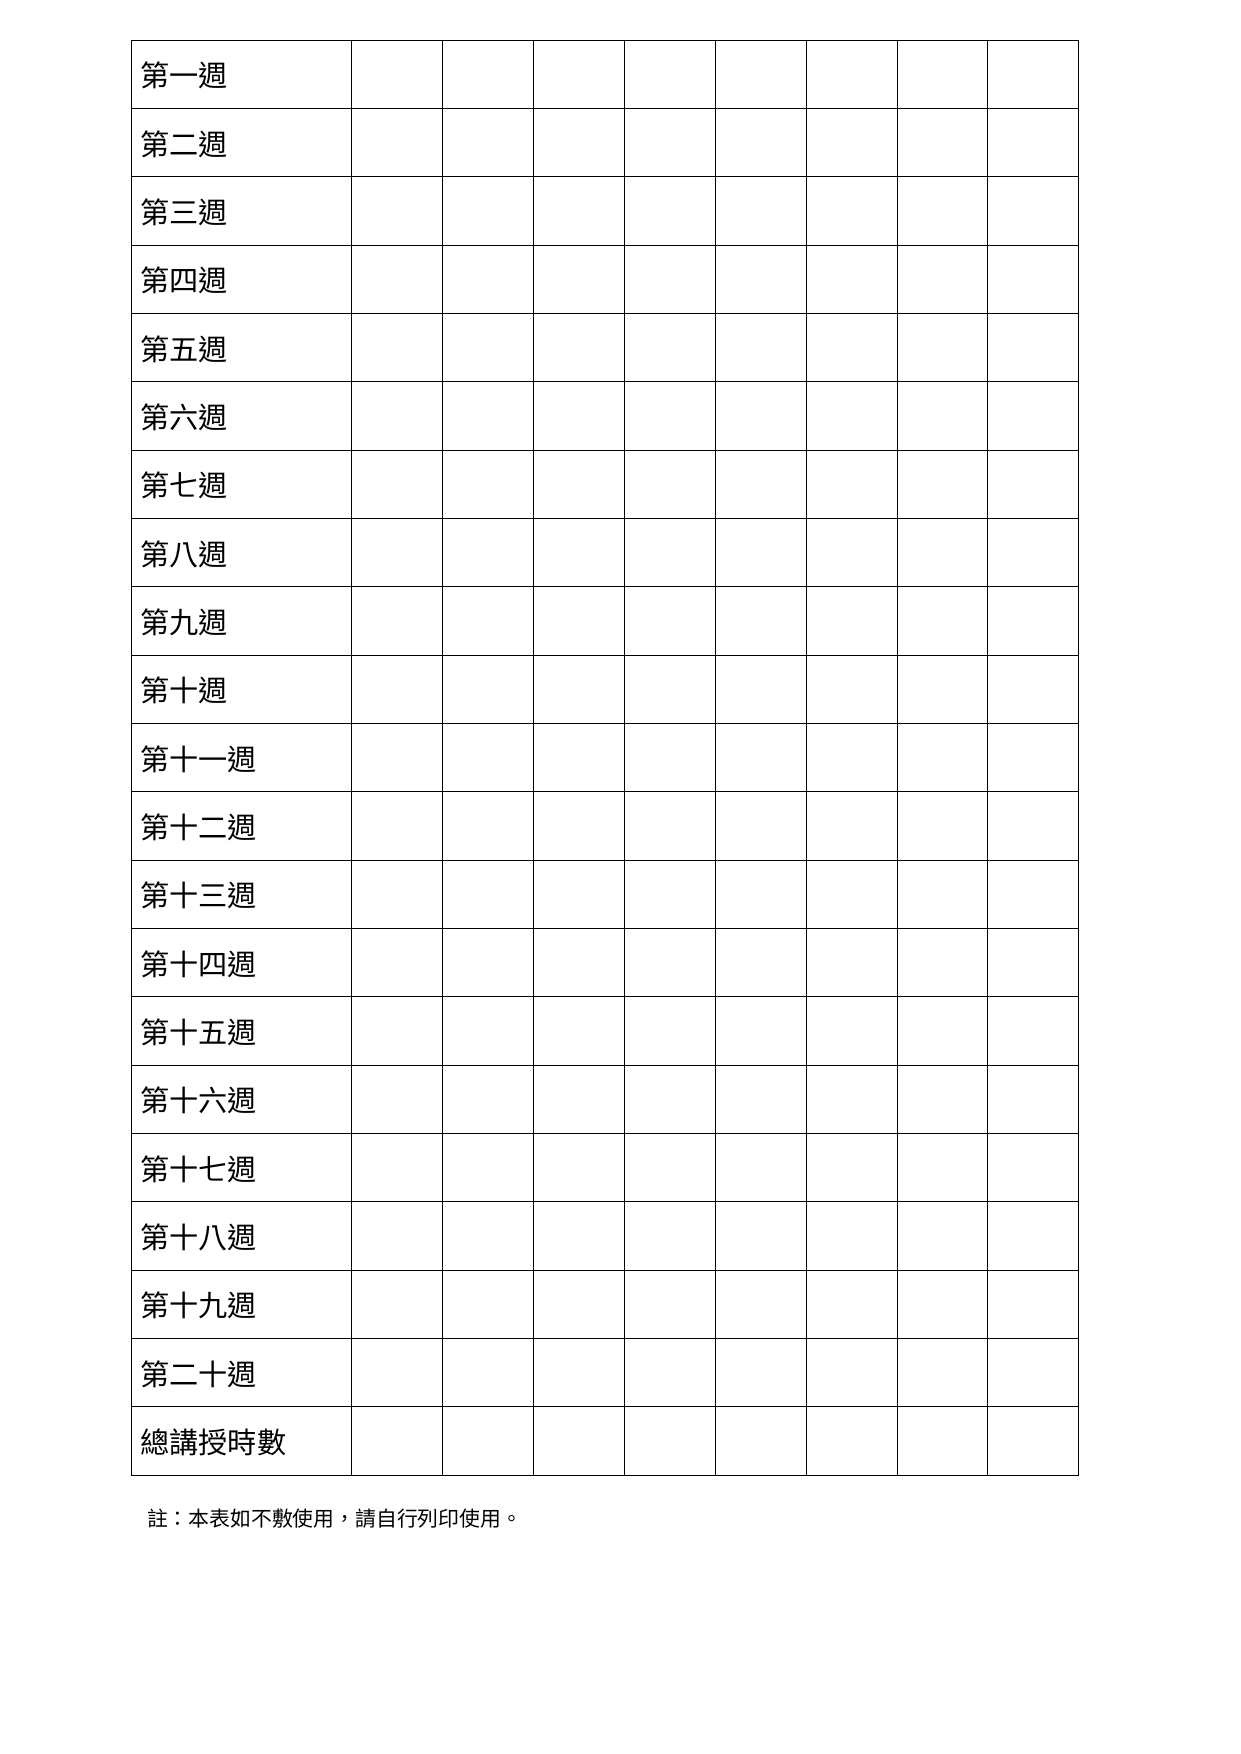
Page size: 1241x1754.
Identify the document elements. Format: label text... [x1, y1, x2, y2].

table_cell [534, 724, 624, 791]
table_cell [625, 41, 715, 108]
table_cell [352, 519, 442, 586]
table_cell [443, 587, 533, 654]
table_cell [534, 177, 624, 244]
table_cell [807, 382, 897, 449]
table_cell [352, 656, 442, 723]
table_cell [443, 724, 533, 791]
text 註：本表如不敷使用，請自行列印使用。 [131, 1476, 1144, 1538]
table_cell [443, 929, 533, 996]
table_cell [807, 656, 897, 723]
table_cell [807, 1407, 897, 1474]
table_cell [443, 451, 533, 518]
table_cell [988, 656, 1078, 723]
table_cell [443, 519, 533, 586]
table_cell [807, 997, 897, 1064]
table_cell [716, 1202, 806, 1269]
table_cell [898, 792, 987, 859]
table_cell [534, 861, 624, 928]
table_cell [534, 246, 624, 313]
table_cell 總講授時數 [132, 1407, 351, 1474]
table_cell [716, 1134, 806, 1201]
table_cell [625, 1066, 715, 1133]
table_cell [807, 861, 897, 928]
table_cell [534, 519, 624, 586]
table_cell [898, 724, 987, 791]
table_cell [716, 1271, 806, 1338]
table_cell [988, 177, 1078, 244]
table_cell 第二十週 [132, 1339, 351, 1406]
table_cell [807, 41, 897, 108]
table_cell [988, 1271, 1078, 1338]
table_cell [807, 587, 897, 654]
table_cell [716, 109, 806, 176]
table_cell [898, 1339, 987, 1406]
table_cell [716, 1407, 806, 1474]
table_cell 第十九週 [132, 1271, 351, 1338]
table_cell [625, 382, 715, 449]
table_cell [988, 314, 1078, 381]
table_cell [716, 861, 806, 928]
table_cell [625, 861, 715, 928]
table_cell [898, 41, 987, 108]
table_cell [988, 929, 1078, 996]
table_cell [534, 1066, 624, 1133]
table_cell [898, 861, 987, 928]
table_cell 第十三週 [132, 861, 351, 928]
table_cell [352, 1134, 442, 1201]
table_cell 第九週 [132, 587, 351, 654]
table_cell [443, 792, 533, 859]
table_cell [898, 246, 987, 313]
table_cell [807, 246, 897, 313]
table_cell 第十六週 [132, 1066, 351, 1133]
table_cell [807, 1066, 897, 1133]
table_cell [988, 451, 1078, 518]
table_cell [625, 724, 715, 791]
table_cell [352, 724, 442, 791]
table_cell [807, 519, 897, 586]
table_cell [534, 792, 624, 859]
table_cell [443, 246, 533, 313]
table_cell [534, 1271, 624, 1338]
table_cell [898, 997, 987, 1064]
table_cell [898, 1202, 987, 1269]
table_cell [988, 724, 1078, 791]
table_cell [898, 929, 987, 996]
table_cell 第七週 [132, 451, 351, 518]
table_cell [352, 792, 442, 859]
table_cell [625, 1339, 715, 1406]
table_cell [352, 929, 442, 996]
table_cell [534, 1407, 624, 1474]
table_cell [352, 1202, 442, 1269]
table_cell [443, 861, 533, 928]
table_cell [625, 1202, 715, 1269]
table_cell [807, 1339, 897, 1406]
table_cell [898, 1134, 987, 1201]
table_cell [352, 382, 442, 449]
table_cell [716, 382, 806, 449]
table_cell [988, 861, 1078, 928]
table_cell 第十四週 [132, 929, 351, 996]
table_cell [625, 587, 715, 654]
table_cell [716, 41, 806, 108]
table_cell [807, 451, 897, 518]
table_cell [625, 1134, 715, 1201]
table_cell [988, 41, 1078, 108]
table_cell 第十二週 [132, 792, 351, 859]
table_cell [898, 109, 987, 176]
table_cell [988, 109, 1078, 176]
table_cell [534, 109, 624, 176]
table_cell [352, 109, 442, 176]
table_cell [625, 929, 715, 996]
table_cell [716, 587, 806, 654]
table_cell [807, 929, 897, 996]
table_cell [534, 587, 624, 654]
table_cell [988, 1407, 1078, 1474]
table_cell 第八週 [132, 519, 351, 586]
table_cell [352, 451, 442, 518]
table_cell [988, 382, 1078, 449]
table_cell [352, 997, 442, 1064]
table_cell [716, 997, 806, 1064]
table_cell [988, 1202, 1078, 1269]
table_cell 第十一週 [132, 724, 351, 791]
table_cell [716, 451, 806, 518]
table_cell [443, 382, 533, 449]
table_cell [352, 246, 442, 313]
table_cell [898, 314, 987, 381]
table_cell 第十七週 [132, 1134, 351, 1201]
table_cell [807, 1202, 897, 1269]
table_cell [898, 1066, 987, 1133]
table_cell [534, 382, 624, 449]
table_cell [807, 1271, 897, 1338]
table_cell [534, 1202, 624, 1269]
table_cell [352, 1339, 442, 1406]
table_cell [625, 246, 715, 313]
table_cell 第十五週 [132, 997, 351, 1064]
table_cell [625, 792, 715, 859]
table_cell [988, 1134, 1078, 1201]
table_cell [988, 792, 1078, 859]
table_cell [625, 314, 715, 381]
table_cell [898, 1407, 987, 1474]
table_cell 第十八週 [132, 1202, 351, 1269]
table_cell [443, 1407, 533, 1474]
table_cell [807, 109, 897, 176]
table_cell [352, 861, 442, 928]
table_cell [625, 451, 715, 518]
table_cell [443, 997, 533, 1064]
table_cell [988, 997, 1078, 1064]
table_cell [898, 1271, 987, 1338]
table_cell [716, 724, 806, 791]
table_cell [716, 314, 806, 381]
table_cell [988, 1066, 1078, 1133]
table_cell [352, 1066, 442, 1133]
table_cell [352, 314, 442, 381]
table_cell [534, 656, 624, 723]
table_cell [534, 997, 624, 1064]
table_cell [625, 177, 715, 244]
table_cell [625, 1271, 715, 1338]
table_cell [988, 1339, 1078, 1406]
table_cell 第一週 [132, 41, 351, 108]
table_cell [625, 997, 715, 1064]
table_cell [988, 246, 1078, 313]
table_cell [898, 656, 987, 723]
table_cell [898, 382, 987, 449]
table_cell [807, 724, 897, 791]
table_cell 第三週 [132, 177, 351, 244]
table_cell [716, 929, 806, 996]
table_cell [443, 1271, 533, 1338]
table_cell [716, 246, 806, 313]
table_cell [898, 177, 987, 244]
table_cell [534, 41, 624, 108]
table_cell [898, 451, 987, 518]
table_cell [716, 1066, 806, 1133]
table_cell [443, 656, 533, 723]
table_cell [898, 587, 987, 654]
table_cell [534, 451, 624, 518]
table_cell [352, 41, 442, 108]
table_cell [352, 1407, 442, 1474]
table_cell [716, 792, 806, 859]
table_cell [443, 177, 533, 244]
table_cell [988, 519, 1078, 586]
table_cell [443, 1134, 533, 1201]
table_cell 第五週 [132, 314, 351, 381]
table_cell [534, 1339, 624, 1406]
table_cell [716, 519, 806, 586]
table_cell [443, 1066, 533, 1133]
table_cell [625, 1407, 715, 1474]
table_cell [625, 656, 715, 723]
table_cell 第四週 [132, 246, 351, 313]
table_cell [443, 314, 533, 381]
table_cell [443, 109, 533, 176]
table_cell [716, 656, 806, 723]
table_cell [443, 1339, 533, 1406]
table_cell 第二週 [132, 109, 351, 176]
table_cell [807, 792, 897, 859]
table_cell [716, 1339, 806, 1406]
table_cell [716, 177, 806, 244]
table_cell [988, 587, 1078, 654]
table_cell [807, 314, 897, 381]
table_cell [898, 519, 987, 586]
table_cell [443, 1202, 533, 1269]
table_cell [534, 1134, 624, 1201]
table_cell [807, 1134, 897, 1201]
table_cell 第十週 [132, 656, 351, 723]
table_cell [352, 587, 442, 654]
table_cell [625, 109, 715, 176]
table_cell [807, 177, 897, 244]
table_cell [352, 1271, 442, 1338]
table_cell 第六週 [132, 382, 351, 449]
table_cell [534, 314, 624, 381]
table_cell [352, 177, 442, 244]
table_cell [534, 929, 624, 996]
table_cell [625, 519, 715, 586]
table_cell [443, 41, 533, 108]
